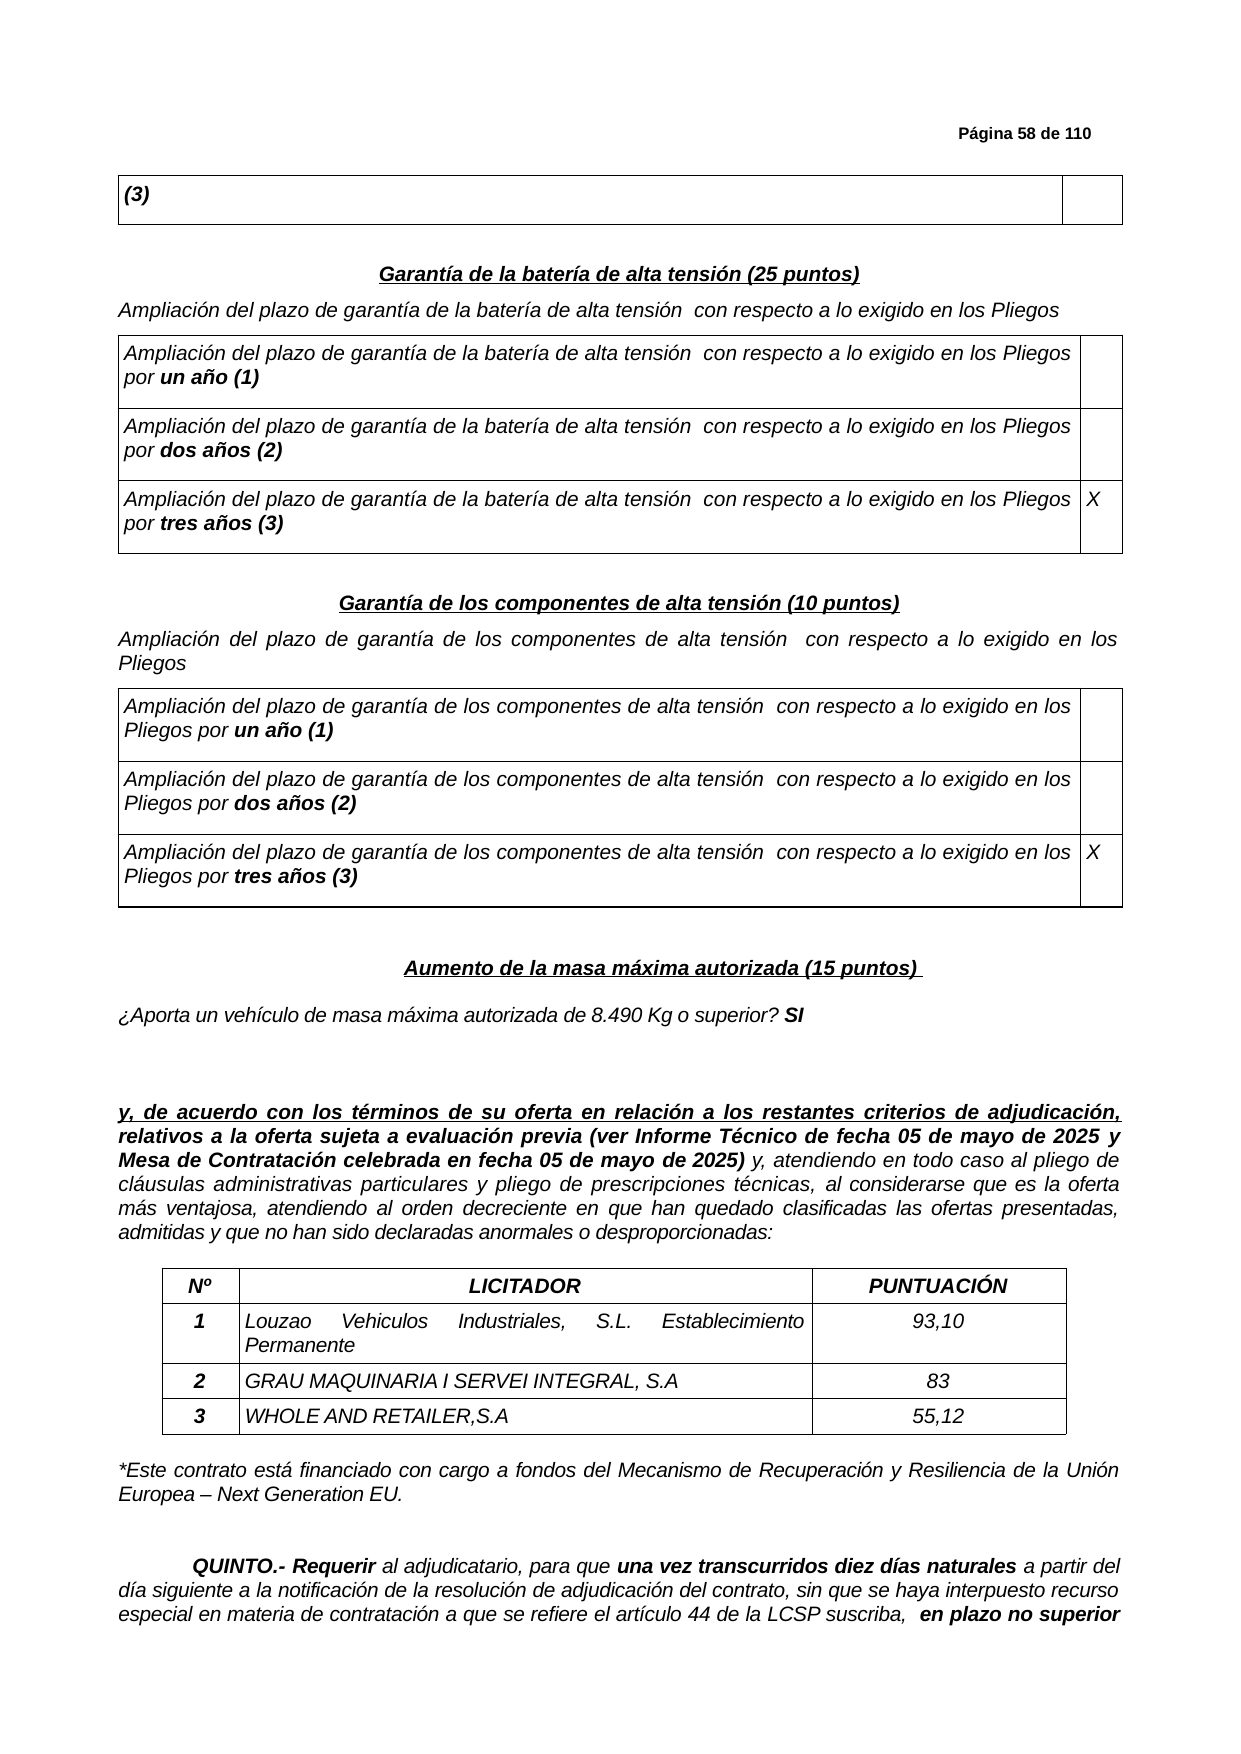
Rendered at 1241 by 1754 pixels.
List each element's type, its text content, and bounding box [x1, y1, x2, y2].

table_cell WHOLE AND RETAILER,S.A [240, 1399, 812, 1434]
table_cell 93,10 [813, 1304, 1066, 1363]
table_cell 1 [163, 1304, 239, 1363]
text relativos a la oferta sujeta a evaluación previa (ver Informe Técnico de fecha 05 de mayo de 2025 y Mesa de Contratación celebrada en fecha 05 de mayo de 2025) y, atendiendo en todo caso al pliego de cláusulas administrativas particulares y pliego de prescripciones técnicas, al considerarse que es la oferta más ventajosa, atendiendo al orden decreciente en que han quedado clasificadas las ofertas presentadas, admitidas y que no han sido declaradas anormales o desproporcionadas: [118, 1122, 1122, 1244]
table_cell Ampliación del plazo de garantía de los componentes de alta tensión con respecto a lo exigido en los Pliegos por dos años (2) [119, 762, 1080, 833]
text *Este contrato está financiado con cargo a fondos del Mecanismo de Recuperación y Resiliencia de la Unión Europea – Next Generation EU. [118, 1458, 1122, 1506]
table_cell X [1081, 835, 1122, 906]
text Ampliación del plazo de garantía de la batería de alta tensión con respecto a lo exigido en los Pliegos [118, 298, 1122, 322]
table_cell Ampliación del plazo de garantía de la batería de alta tensión con respecto a lo exigido en los Pliegos por dos años (2) [119, 409, 1080, 480]
table_header Nº [163, 1269, 239, 1303]
table_cell Ampliación del plazo de garantía de la batería de alta tensión con respecto a lo exigido en los Pliegos por tres años (3) [119, 481, 1080, 553]
table_header [1081, 336, 1122, 407]
table_cell [1081, 409, 1122, 480]
text Garantía de los componentes de alta tensión (10 puntos) [118, 591, 1122, 615]
table_header [1081, 689, 1122, 761]
table_cell [1081, 762, 1122, 833]
table_cell [1063, 176, 1122, 224]
text Aumento de la masa máxima autorizada (15 puntos) [118, 955, 1122, 979]
table_cell 2 [163, 1364, 239, 1398]
table_header Ampliación del plazo de garantía de la batería de alta tensión con respecto a lo exigido en los Pliegos por un año (1) [119, 336, 1080, 407]
table_cell GRAU MAQUINARIA I SERVEI INTEGRAL, S.A [240, 1364, 812, 1398]
table_cell 55,12 [813, 1399, 1066, 1434]
text QUINTO.- Requerir al adjudicatario, para que una vez transcurridos diez días naturales a partir del día siguiente a la notificación de la resolución de adjudicación del contrato, sin que se haya interpuesto recurso especial en materia de contratación a que se refiere el artículo 44 de la LCSP suscriba, en plazo no superior [118, 1554, 1122, 1626]
table_cell Ampliación del plazo de garantía de los componentes de alta tensión con respecto a lo exigido en los Pliegos por tres años (3) [119, 835, 1080, 906]
text y, de acuerdo con los términos de su oferta en relación a los restantes criterios de adjudicación, [118, 1100, 1122, 1121]
table_header Ampliación del plazo de garantía de los componentes de alta tensión con respecto a lo exigido en los Pliegos por un año (1) [119, 689, 1080, 761]
table_header PUNTUACIÓN [813, 1269, 1066, 1303]
table_header LICITADOR [240, 1269, 812, 1303]
table_cell 83 [813, 1364, 1066, 1398]
table_cell (3) [119, 176, 1062, 224]
text Ampliación del plazo de garantía de los componentes de alta tensión con respecto a lo exigido en los Pliegos [118, 627, 1122, 675]
text Garantía de la batería de alta tensión (25 puntos) [118, 262, 1122, 286]
table_cell X [1081, 481, 1122, 553]
table_cell 3 [163, 1399, 239, 1434]
text ¿Aporta un vehículo de masa máxima autorizada de 8.490 Kg o superior? SI [118, 1003, 1122, 1027]
table_cell Louzao Vehiculos Industriales, S.L. Establecimiento Permanente [240, 1304, 812, 1363]
